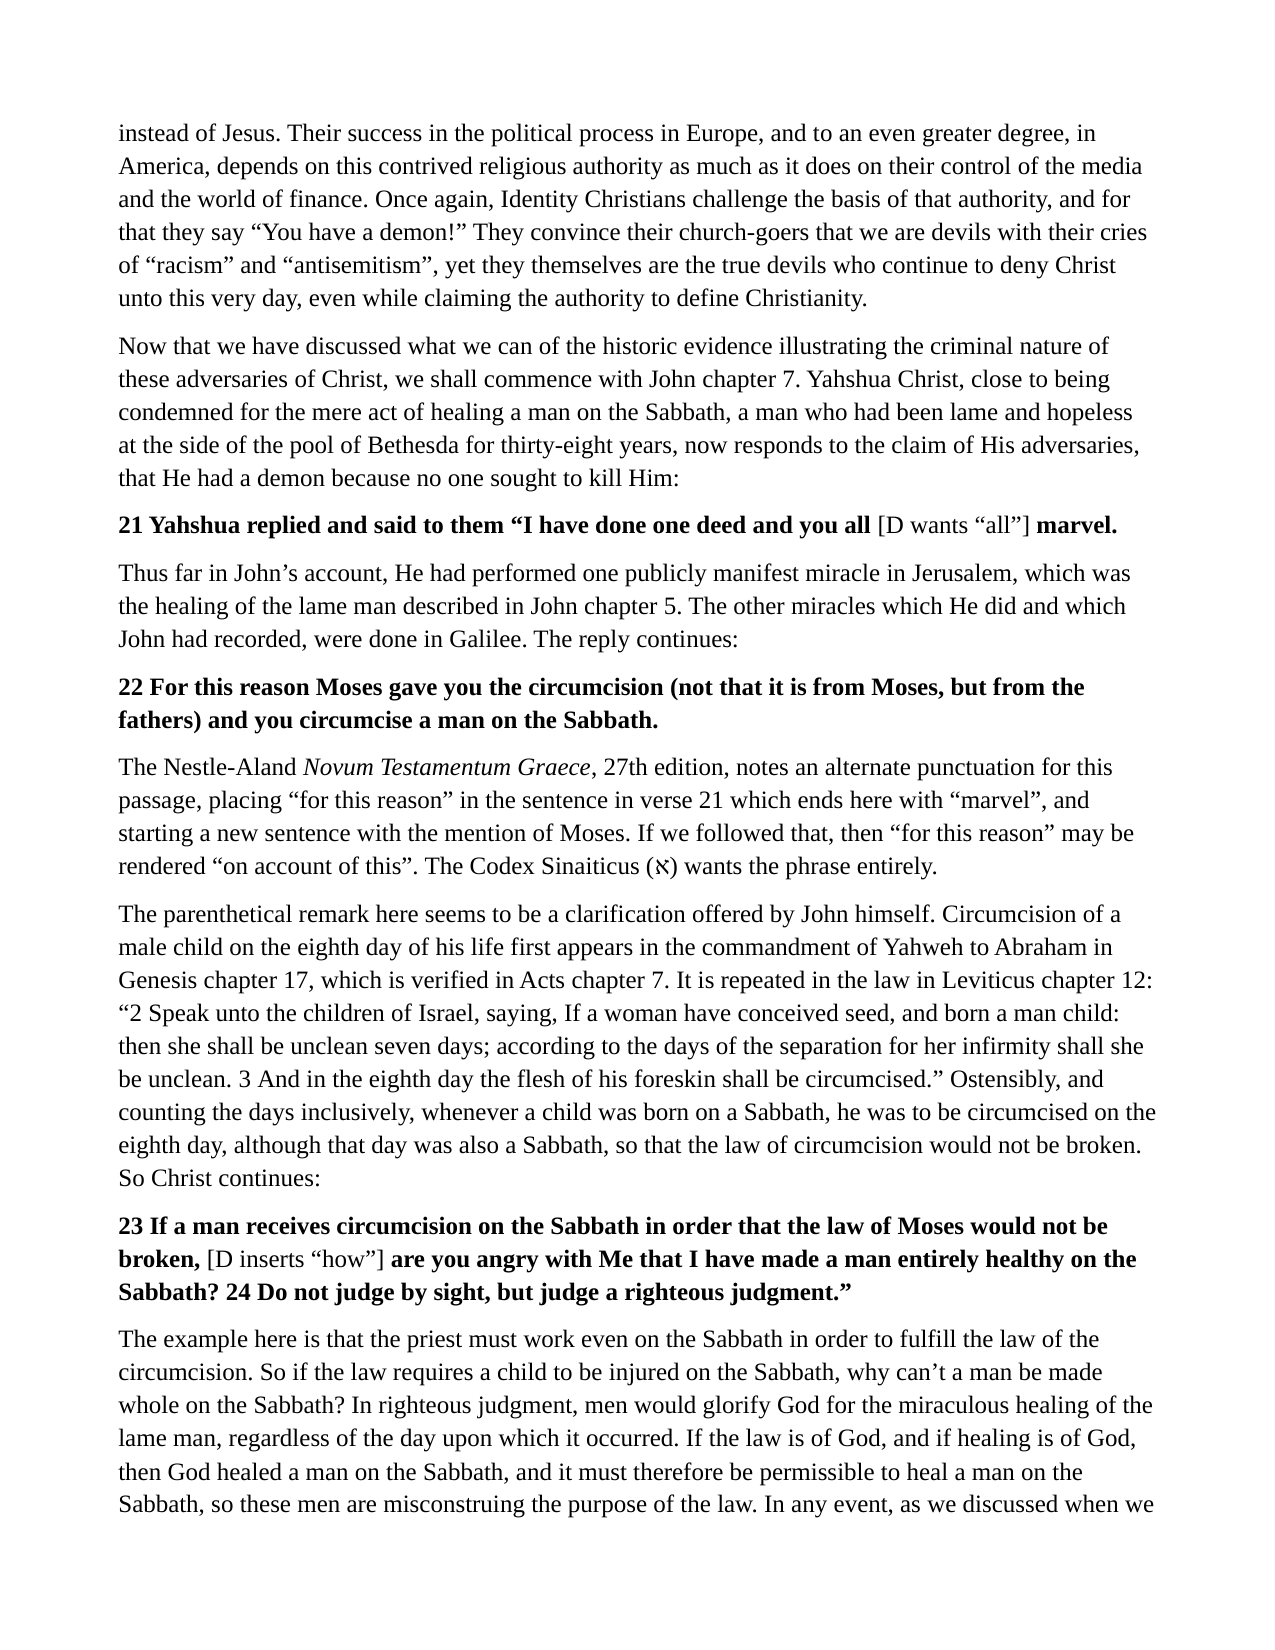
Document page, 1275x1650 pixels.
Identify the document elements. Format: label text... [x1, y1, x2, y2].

text instead of Jesus. Their success in the political process in Europe, and to an even greater degree, in America, depends on this contrived religious authority as much as it does on their control of the media and the world of finance. Once again, Identity Christians challenge the basis of that authority, and for that they say “You have a demon!” They convince their church-goers that we are devils with their cries of “racism” and “antisemitism”, yet they themselves are the true devils who continue to deny Christ unto this very day, even while claiming the authority to define Christianity. [118, 118, 1157, 312]
text 22 For this reason Moses gave you the circumcision (not that it is from Moses, but from the fathers) and you circumcise a man on the Sabbath. [118, 672, 1157, 733]
text The Nestle-Aland Novum Testamentum Graece, 27th edition, notes an alternate punctuation for this passage, placing “for this reason” in the sentence in verse 21 which ends here with “marvel”, and starting a new sentence with the mention of Moses. If we followed that, then “for this reason” may be rendered “on account of this”. The Codex Sinaiticus (א) wants the phrase entirely. [118, 752, 1157, 880]
text Thus far in John’s account, He had performed one publicly manifest miracle in Jerusalem, which was the healing of the lame man described in John chapter 5. The other miracles which He did and which John had recorded, were done in Galilee. The reply continues: [118, 558, 1157, 653]
text The example here is that the priest must work even on the Sabbath in order to fulfill the law of the circumcision. So if the law requires a child to be injured on the Sabbath, why can’t a man be made whole on the Sabbath? In righteous judgment, men would glorify God for the miraculous healing of the lame man, regardless of the day upon which it occurred. If the law is of God, and if healing is of God, then God healed a man on the Sabbath, and it must therefore be permissible to heal a man on the Sabbath, so these men are misconstruing the purpose of the law. In any event, as we discussed when we [118, 1324, 1157, 1518]
text 23 If a man receives circumcision on the Sabbath in order that the law of Moses would not be broken, [D inserts “how”] are you angry with Me that I have made a man entirely healthy on the Sabbath? 24 Do not judge by sight, but judge a righteous judgment.” [118, 1211, 1157, 1306]
text The parenthetical remark here seems to be a clarification offered by John himself. Circumcision of a male child on the eighth day of his life first appears in the commandment of Yahweh to Abraham in Genesis chapter 17, which is verified in Acts chapter 7. It is repeated in the law in Leviticus chapter 12: “2 Speak unto the children of Israel, saying, If a woman have conceived seed, and born a man child: then she shall be unclean seven days; according to the days of the separation for her infirmity shall she be unclean. 3 And in the eighth day the flesh of his foreskin shall be circumcised.” Ostensibly, and counting the days inclusively, whenever a child was born on a Sabbath, he was to be circumcised on the eighth day, although that day was also a Sabbath, so that the law of circumcision would not be broken. So Christ continues: [118, 899, 1157, 1192]
text 21 Yahshua replied and said to them “I have done one deed and you all [D wants “all”] marvel. [118, 511, 1157, 539]
text Now that we have discussed what we can of the historic evidence illustrating the criminal nature of these adversaries of Christ, we shall commence with John chapter 7. Yahshua Christ, close to being condemned for the mere act of healing a man on the Sabbath, a man who had been lame and hopeless at the side of the pool of Bethesda for thirty-eight years, now responds to the claim of His adversaries, that He had a demon because no one sought to kill Him: [118, 331, 1157, 492]
